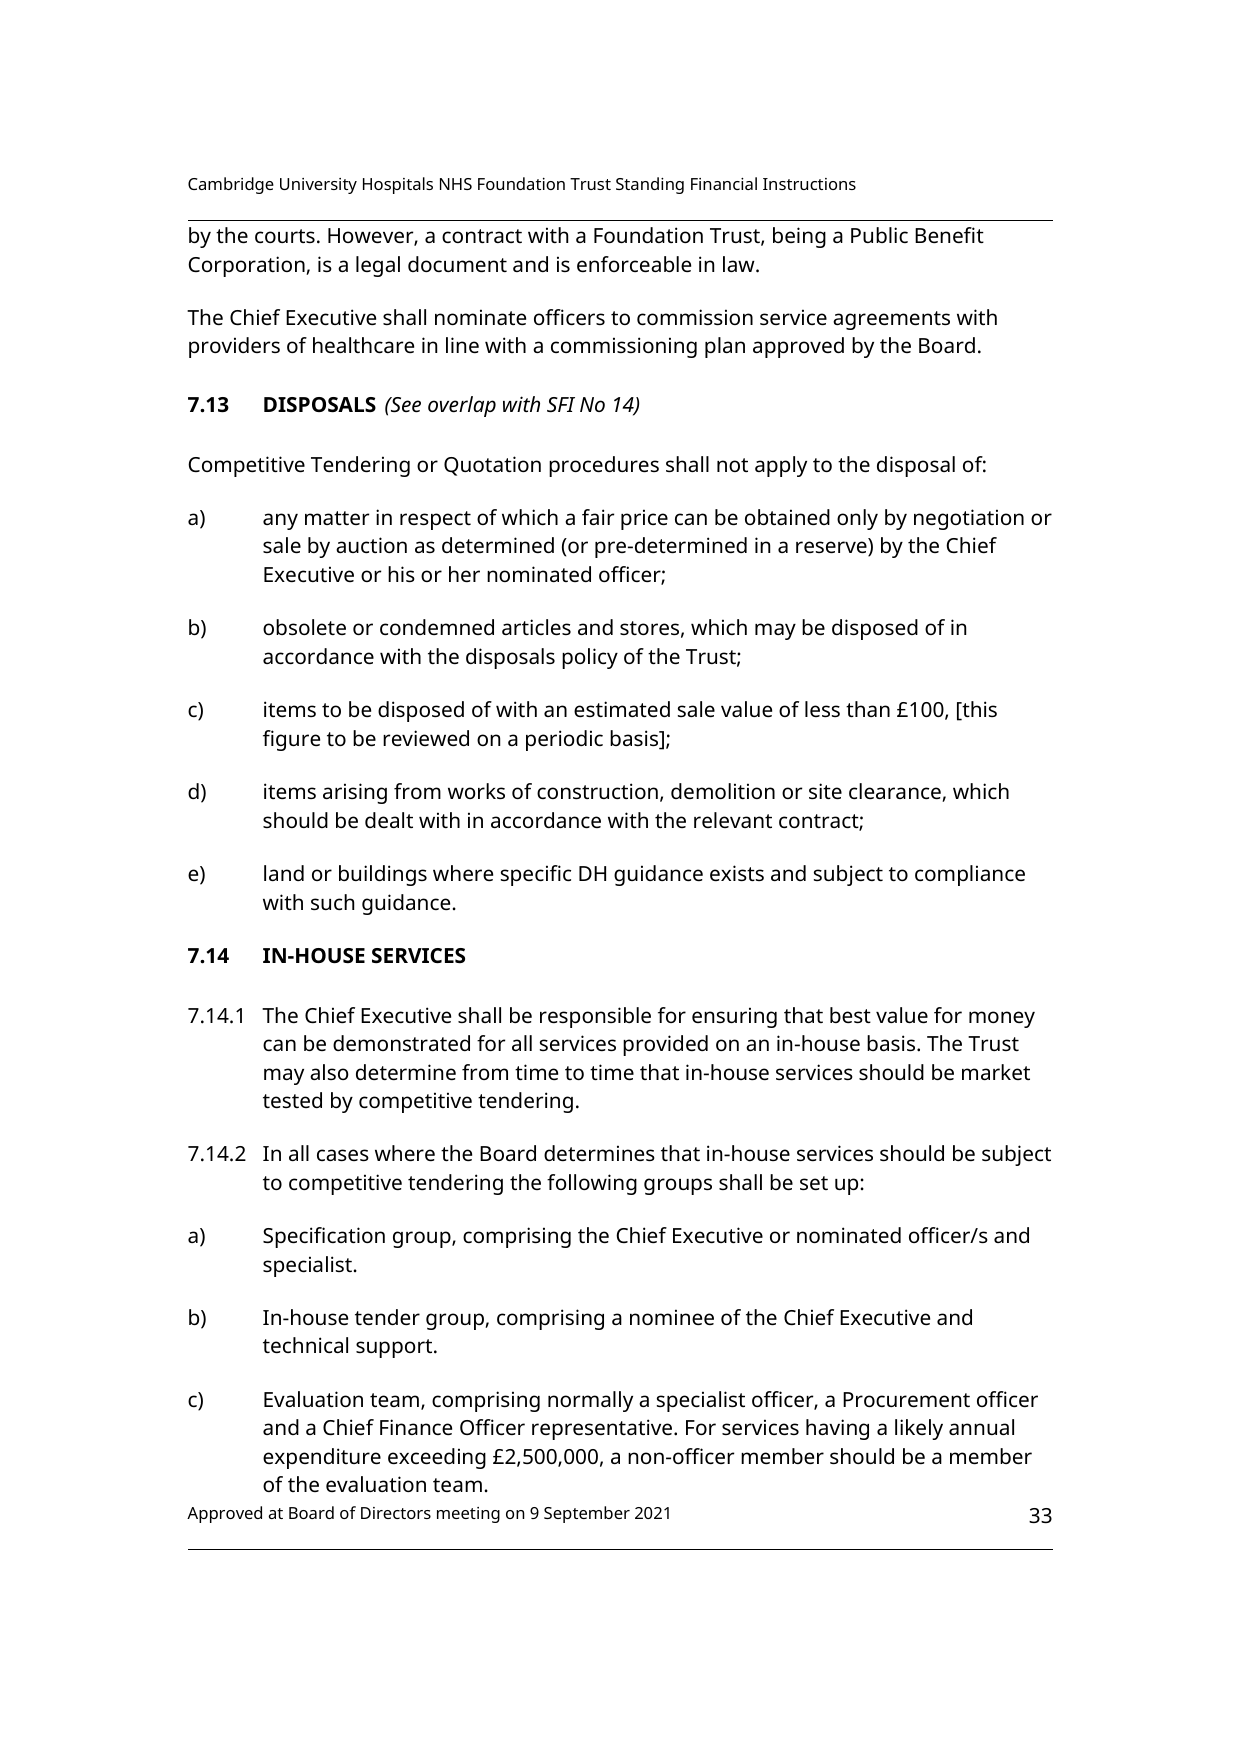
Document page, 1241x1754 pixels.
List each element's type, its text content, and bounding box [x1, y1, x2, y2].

text c) Evaluation team, comprising normally a specialist officer, a Procurement officer and a Chief Finance Officer representative. For services having a likely annual expenditure exceeding £2,500,000, a non-officer member should be a member of the evaluation team. [187, 1385, 1053, 1499]
text c) items to be disposed of with an estimated sale value of less than £100, [this figure to be reviewed on a periodic basis]; [187, 695, 1053, 752]
text b) In-house tender group, comprising a nominee of the Chief Executive and technical support. [187, 1303, 1053, 1360]
subtitle 7.14 IN-HOUSE SERVICES [187, 941, 1053, 969]
text a) Specification group, comprising the Chief Executive or nominated officer/s and specialist. [187, 1221, 1053, 1278]
text b) obsolete or condemned articles and stores, which may be disposed of in accordance with the disposals policy of the Trust; [187, 613, 1053, 670]
text 7.14.2 In all cases where the Board determines that in-house services should be subject to competitive tendering the following groups shall be set up: [187, 1139, 1053, 1196]
text The Chief Executive shall nominate officers to commission service agreements with providers of healthcare in line with a commissioning plan approved by the Board. [187, 303, 1053, 360]
text a) any matter in respect of which a fair price can be obtained only by negotiation or sale by auction as determined (or pre-determined in a reserve) by the Chief Executive or his or her nominated officer; [187, 503, 1053, 588]
text 7.14.1 The Chief Executive shall be responsible for ensuring that best value for money can be demonstrated for all services provided on an in-house basis. The Trust may also determine from time to time that in-house services should be market tested by competitive tendering. [187, 1001, 1053, 1114]
text by the courts. However, a contract with a Foundation Trust, being a Public Benefit Corporation, is a legal document and is enforceable in law. [187, 221, 1053, 278]
text Competitive Tendering or Quotation procedures shall not apply to the disposal of: [187, 450, 1053, 478]
text d) items arising from works of construction, demolition or site clearance, which should be dealt with in accordance with the relevant contract; [187, 777, 1053, 834]
text e) land or buildings where specific DH guidance exists and subject to compliance with such guidance. [187, 859, 1053, 916]
subtitle 7.13 DISPOSALS (See overlap with SFI No 14) [187, 385, 1053, 418]
